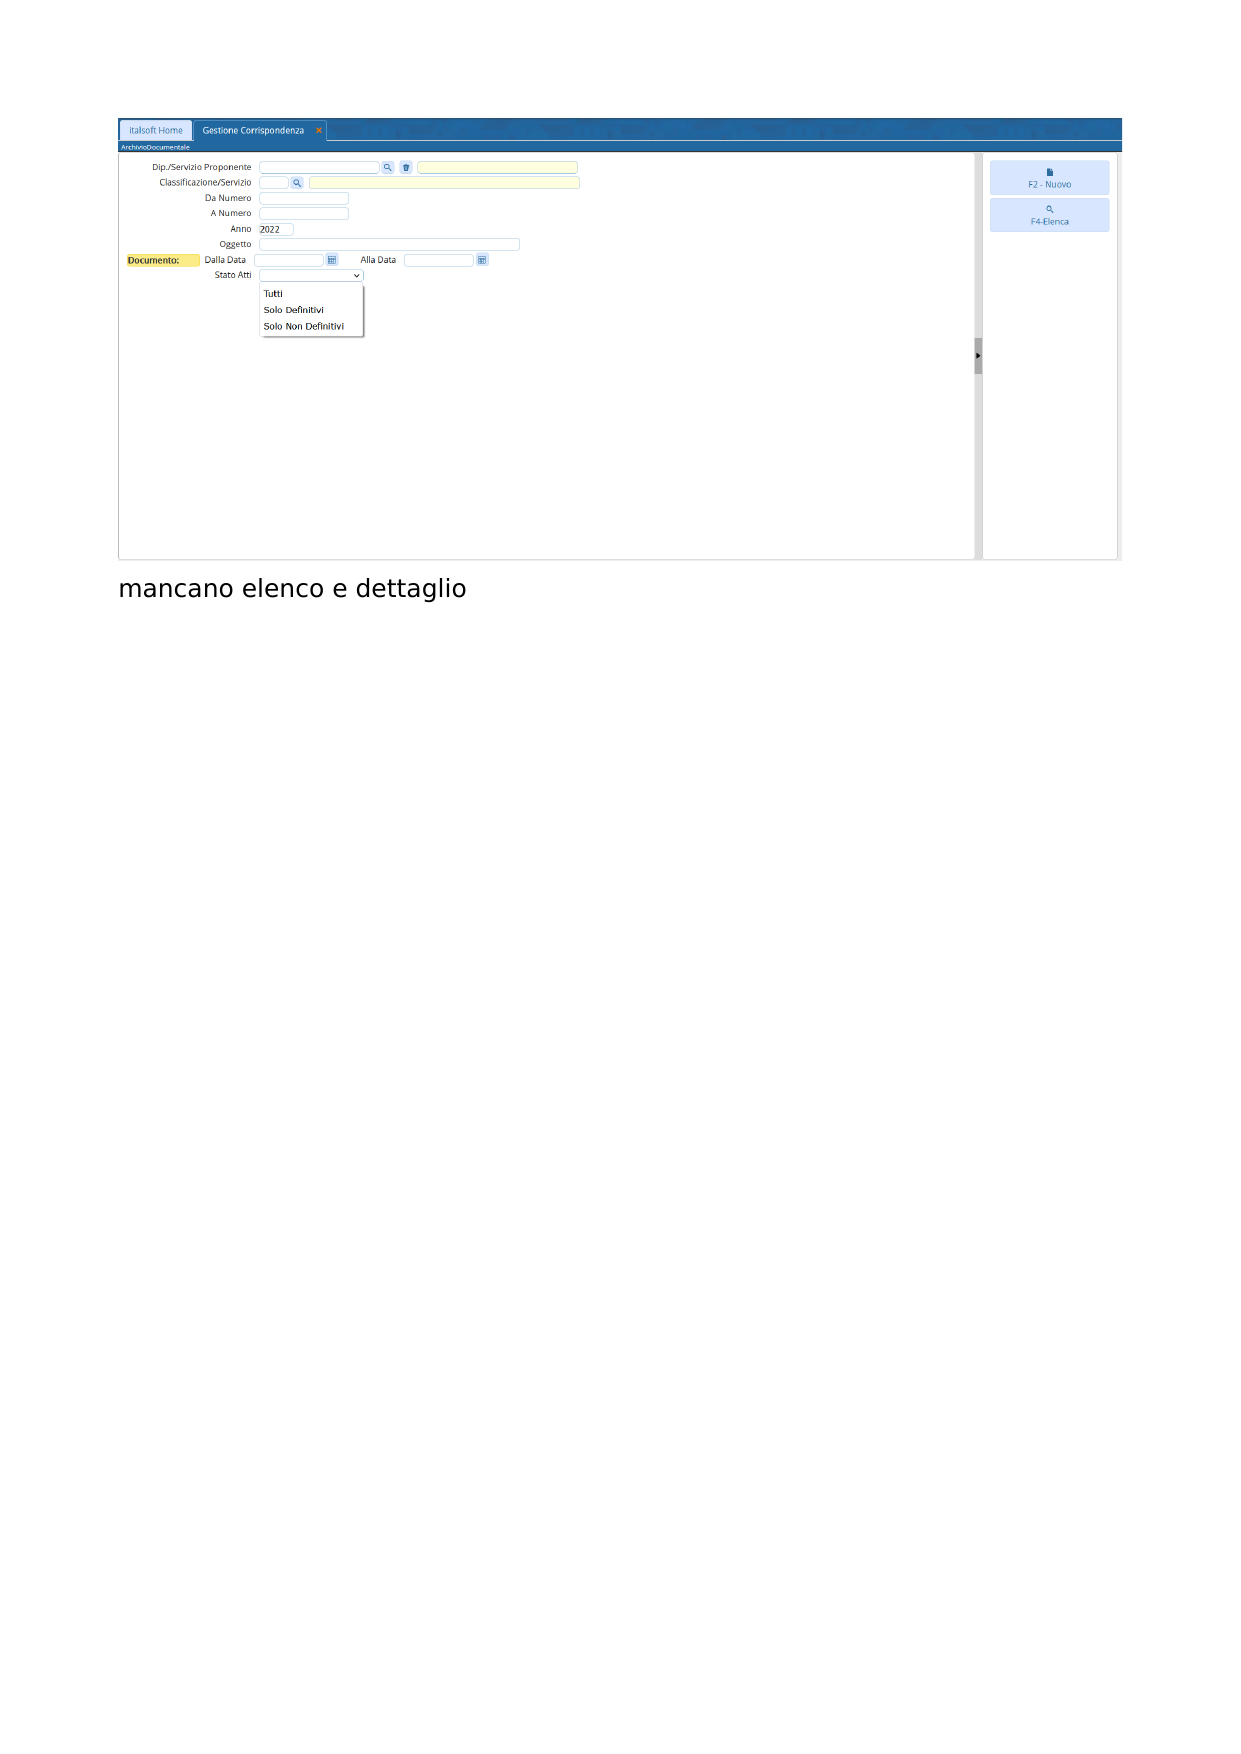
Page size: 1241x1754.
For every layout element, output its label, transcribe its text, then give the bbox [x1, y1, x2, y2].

text mancano elenco e dettaglio [118, 574, 1122, 603]
picture [118, 118, 1123, 562]
